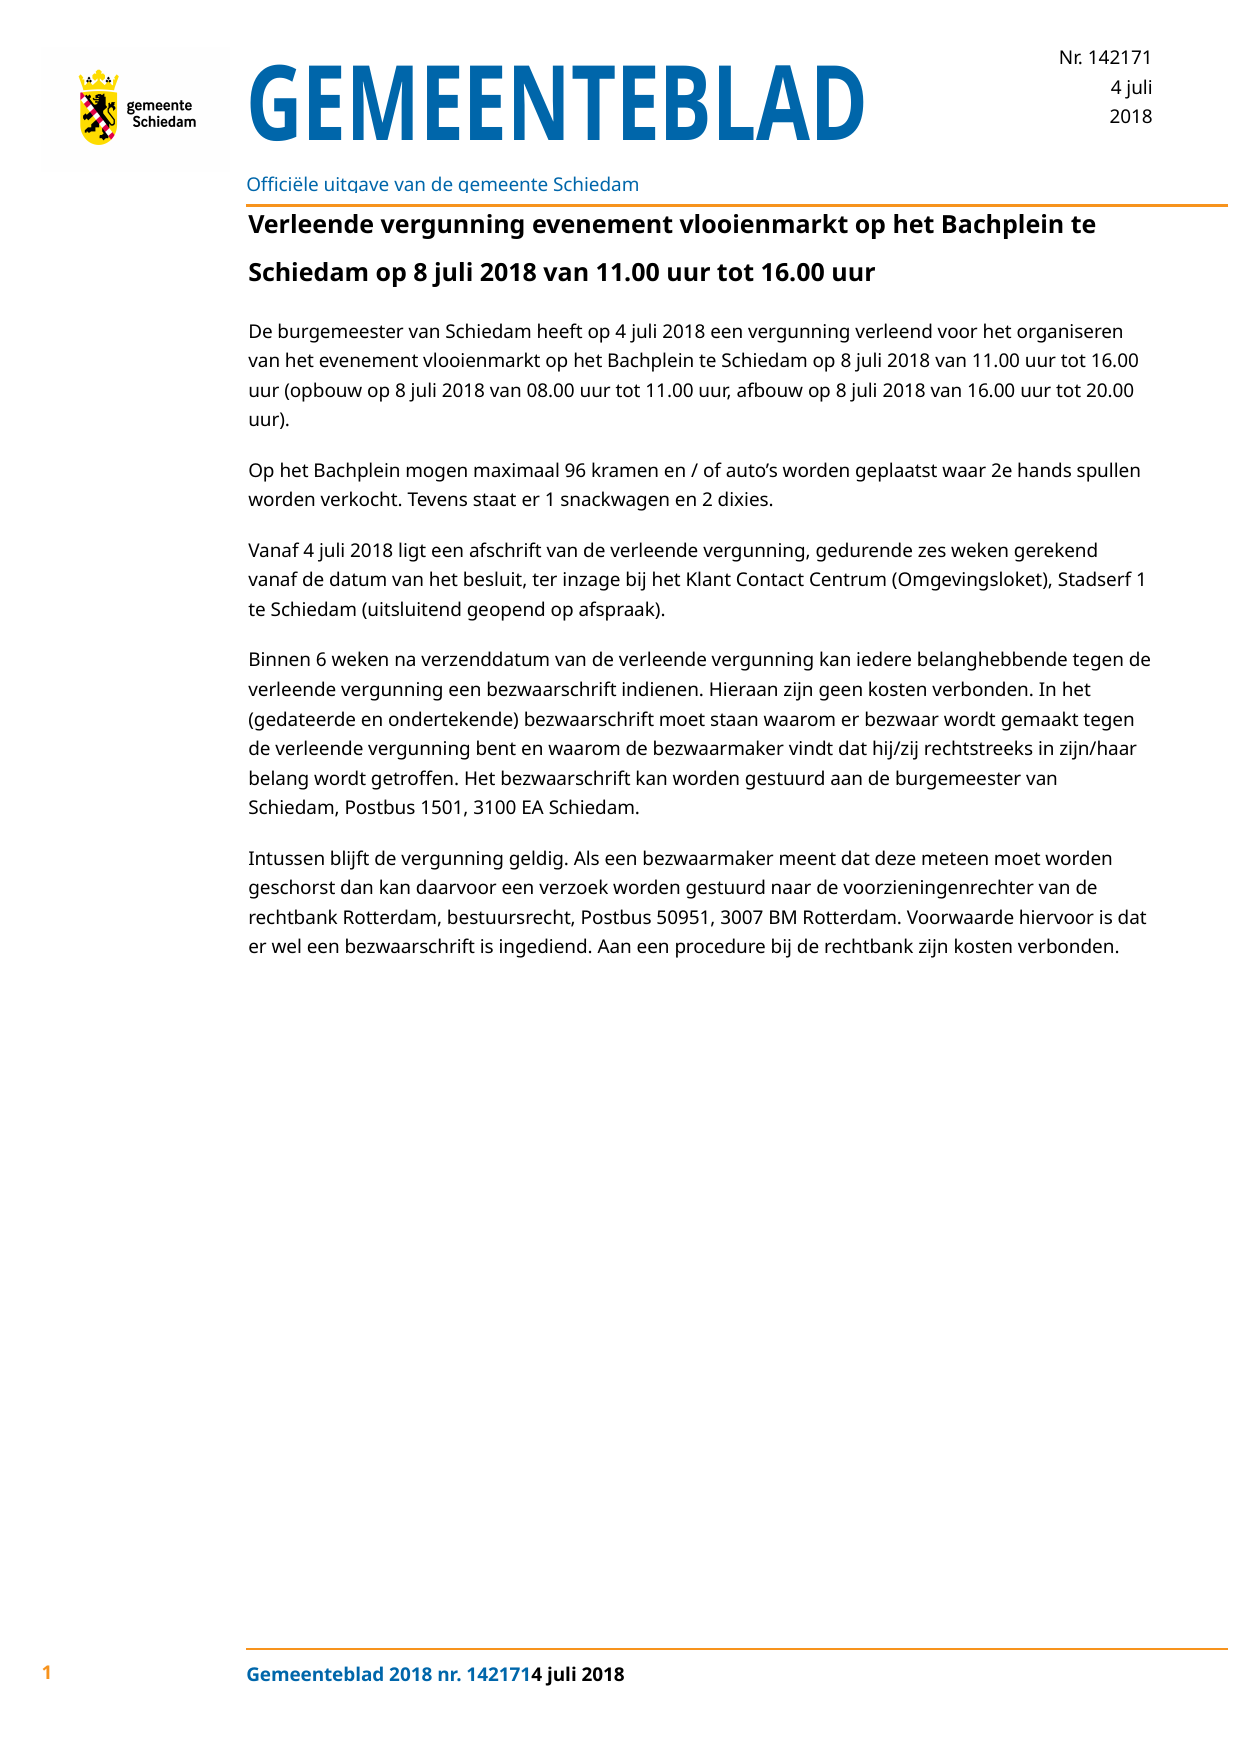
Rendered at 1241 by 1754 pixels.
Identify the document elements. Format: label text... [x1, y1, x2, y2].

picture [41, 47, 231, 172]
text Verleende vergunning evenement vlooienmarkt op het Bachplein te Schiedam op 8 juli 2018 van 11.00 uur tot 16.00 uur [248, 207, 1152, 288]
text Vanaf 4 juli 2018 ligt een afschrift van de verleende vergunning, gedurende zes weken gerekend vanaf de datum van het besluit, ter inzage bij het Klant Contact Centrum (Omgevingsloket), Stadserf 1 te Schiedam (uitsluitend geopend op afspraak). [248, 537, 1152, 622]
text Binnen 6 weken na verzenddatum van de verleende vergunning kan iedere belanghebbende tegen de verleende vergunning een bezwaarschrift indienen. Hieraan zijn geen kosten verbonden. In het (gedateerde en ondertekende) bezwaarschrift moet staan waarom er bezwaar wordt gemaakt tegen de verleende vergunning bent en waarom de bezwaarmaker vindt dat hij/zij rechtstreeks in zijn/haar belang wordt getroffen. Het bezwaarschrift kan worden gestuurd aan de burgemeester van Schiedam, Postbus 1501, 3100 EA Schiedam. [248, 647, 1152, 820]
text Op het Bachplein mogen maximaal 96 kramen en / of auto’s worden geplaatst waar 2e hands spullen worden verkocht. Tevens staat er 1 snackwagen en 2 dixies. [248, 457, 1152, 512]
text De burgemeester van Schiedam heeft op 4 juli 2018 een vergunning verleend voor het organiseren van het evenement vlooienmarkt op het Bachplein te Schiedam op 8 juli 2018 van 11.00 uur tot 16.00 uur (opbouw op 8 juli 2018 van 08.00 uur tot 11.00 uur, afbouw op 8 juli 2018 van 16.00 uur tot 20.00 uur). [248, 318, 1152, 432]
text Intussen blijft de vergunning geldig. Als een bezwaarmaker meent dat deze meteen moet worden geschorst dan kan daarvoor een verzoek worden gestuurd naar de voorzieningenrechter van de rechtbank Rotterdam, bestuursrecht, Postbus 50951, 3007 BM Rotterdam. Voorwaarde hiervoor is dat er wel een bezwaarschrift is ingediend. Aan een procedure bij de rechtbank zijn kosten verbonden. [248, 845, 1152, 959]
